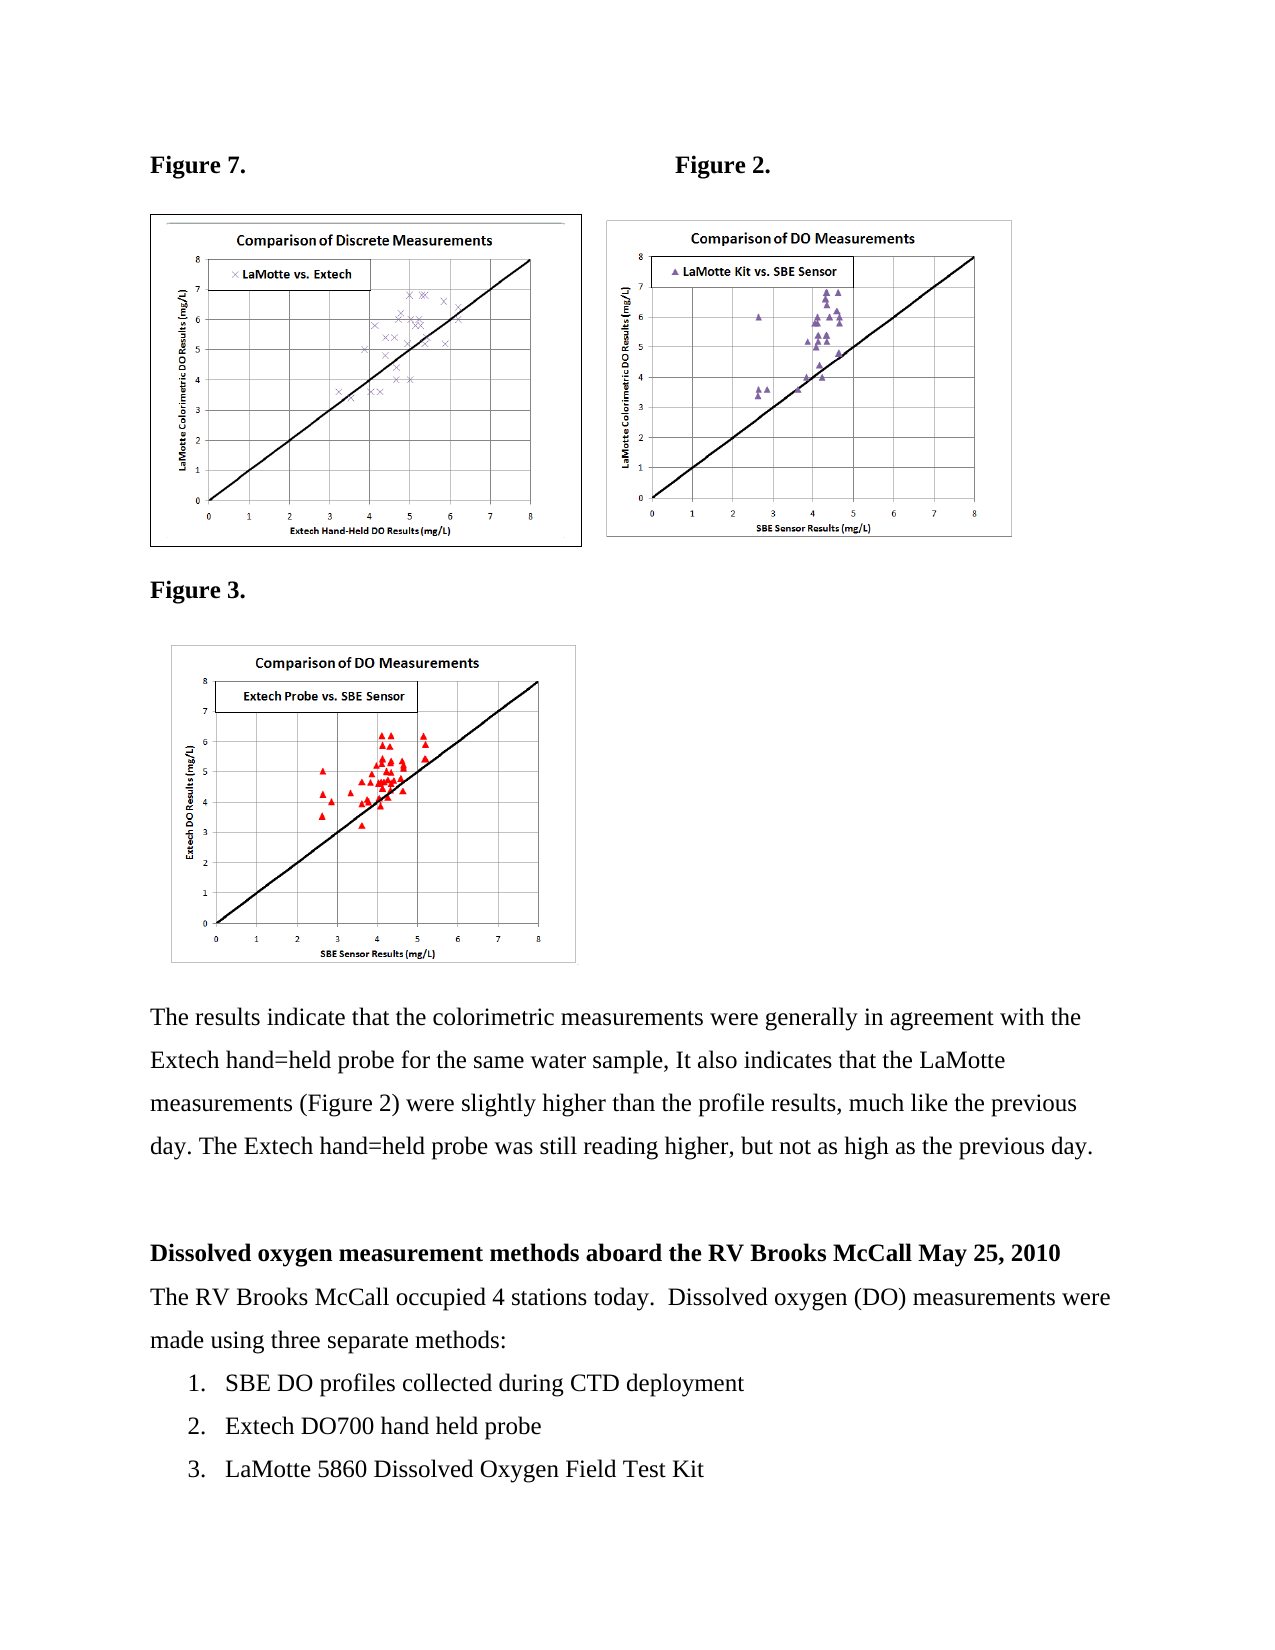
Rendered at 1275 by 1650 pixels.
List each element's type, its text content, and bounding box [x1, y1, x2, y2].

list LaMotte 5860 Dissolved Oxygen Field Test Kit [187, 1454, 1125, 1483]
list Extech DO700 hand held probe [187, 1411, 1125, 1440]
text Dissolved oxygen measurement methods aboard the RV Brooks McCall May 25, 2010 [150, 1238, 1125, 1267]
text The results indicate that the colorimetric measurements were generally in agreement with the Extech hand=held probe for the same water sample, It also indicates that the LaMotte measurements (Figure 2) were slightly higher than the profile results, much like the previous day. The Extech hand=held probe was still reading higher, but not as high as the previous day. [150, 1002, 1125, 1160]
picture [603, 216, 1015, 538]
picture [166, 641, 579, 965]
picture [166, 222, 565, 538]
text The RV Brooks McCall occupied 4 stations today. Dissolved oxygen (DO) measurements were made using three separate methods: [150, 1282, 1125, 1353]
list SBE DO profiles collected during CTD deployment [187, 1368, 1125, 1397]
text Figure 7. Figure 2. [150, 150, 1125, 207]
text Figure 3. [150, 575, 1125, 604]
